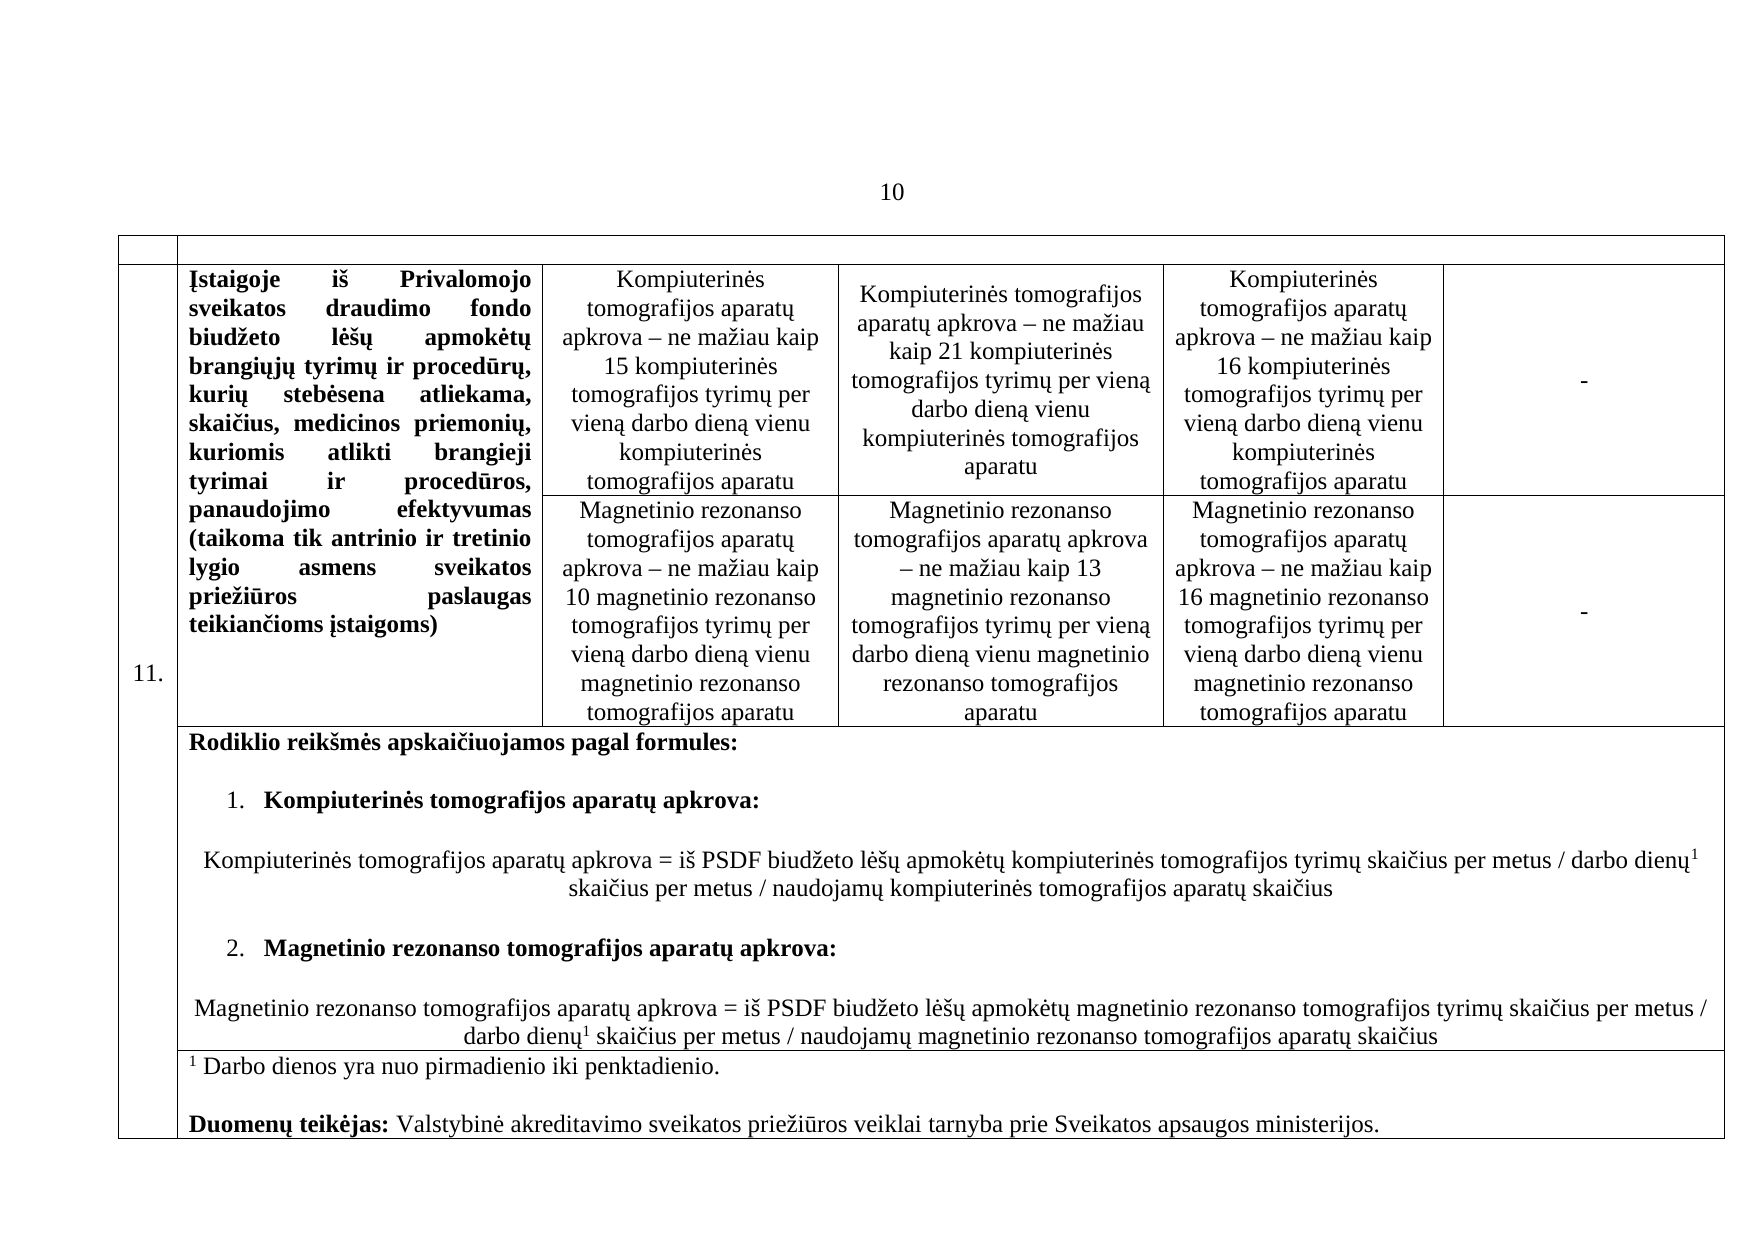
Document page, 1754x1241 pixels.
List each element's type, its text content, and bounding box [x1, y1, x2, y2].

table_cell Įstaigoje iš Privalomojo sveikatos draudimo fondo biudžeto lėšų apmokėtų brangiųjų tyrimų ir procedūrų, kurių stebėsena atliekama, skaičius, medicinos priemonių, kuriomis atlikti brangieji tyrimai ir procedūros, panaudojimo efektyvumas (taikoma tik antrinio ir tretinio lygio asmens sveikatos priežiūros paslaugas teikiančioms įstaigoms) [178, 265, 542, 726]
table_cell Kompiuterinės tomografijos aparatų apkrova: [178, 784, 1163, 814]
table_cell [543, 962, 838, 992]
table_cell 1 Darbo dienos yra nuo pirmadienio iki penktadienio. [178, 1051, 1163, 1080]
table_cell - [1444, 265, 1724, 494]
table_cell [178, 236, 543, 263]
table_cell Kompiuterinės tomografijos aparatų apkrova = iš PSDF biudžeto lėšų apmokėtų kompiuterinės tomografijos tyrimų skaičius per metus / darbo dienų1 skaičius per metus / naudojamų kompiuterinės tomografijos aparatų skaičius [178, 844, 1724, 902]
table_cell [1163, 932, 1443, 962]
table_cell - [1444, 496, 1724, 726]
table_cell [119, 236, 177, 263]
table_cell [1444, 784, 1724, 814]
table_cell [178, 902, 543, 932]
table_cell [1444, 932, 1724, 962]
table_cell [838, 902, 1163, 932]
table_cell [1163, 784, 1443, 814]
table_cell [178, 814, 1163, 844]
table_cell Magnetinio rezonanso tomografijos aparatų apkrova: [178, 932, 1163, 962]
table_cell [1444, 902, 1724, 932]
table_cell Kompiuterinės tomografijos aparatų apkrova – ne mažiau kaip 15 kompiuterinės tomografijos tyrimų per vieną darbo dieną vienu kompiuterinės tomografijos aparatu [543, 265, 838, 494]
table_cell [1444, 1051, 1724, 1080]
table_cell [1163, 902, 1443, 932]
table_cell [1163, 962, 1443, 992]
table_cell [178, 962, 543, 992]
table_cell [1444, 814, 1724, 844]
table_cell [543, 236, 838, 263]
table_cell [1163, 236, 1443, 263]
table_cell Magnetinio rezonanso tomografijos aparatų apkrova – ne mažiau kaip 16 magnetinio rezonanso tomografijos tyrimų per vieną darbo dieną vienu magnetinio rezonanso tomografijos aparatu [1164, 496, 1443, 726]
table_cell Kompiuterinės tomografijos aparatų apkrova – ne mažiau kaip 21 kompiuterinės tomografijos tyrimų per vieną darbo dieną vienu kompiuterinės tomografijos aparatu [839, 265, 1163, 494]
table_cell 11. [119, 265, 177, 1080]
table_cell [543, 902, 838, 932]
table_cell Magnetinio rezonanso tomografijos aparatų apkrova – ne mažiau kaip 13 magnetinio rezonanso tomografijos tyrimų per vieną darbo dieną vienu magnetinio rezonanso tomografijos aparatu [839, 496, 1163, 726]
table_cell [1163, 1051, 1443, 1080]
table_cell Rodiklio reikšmės apskaičiuojamos pagal formules: [178, 727, 1724, 784]
table_cell [119, 1080, 177, 1137]
table_cell Duomenų teikėjas: Valstybinė akreditavimo sveikatos priežiūros veiklai tarnyba prie Sveikatos apsaugos ministerijos. [178, 1080, 1724, 1137]
table_cell [1444, 962, 1724, 992]
table_cell Magnetinio rezonanso tomografijos aparatų apkrova = iš PSDF biudžeto lėšų apmokėtų magnetinio rezonanso tomografijos tyrimų skaičius per metus / darbo dienų1 skaičius per metus / naudojamų magnetinio rezonanso tomografijos aparatų skaičius [178, 992, 1724, 1050]
table_cell Kompiuterinės tomografijos aparatų apkrova – ne mažiau kaip 16 kompiuterinės tomografijos tyrimų per vieną darbo dieną vienu kompiuterinės tomografijos aparatu [1164, 265, 1443, 494]
table_cell [838, 236, 1163, 263]
table_cell [838, 962, 1163, 992]
table_cell Magnetinio rezonanso tomografijos aparatų apkrova – ne mažiau kaip 10 magnetinio rezonanso tomografijos tyrimų per vieną darbo dieną vienu magnetinio rezonanso tomografijos aparatu [543, 496, 838, 726]
table_cell [1163, 814, 1443, 844]
table_cell [1444, 236, 1724, 263]
